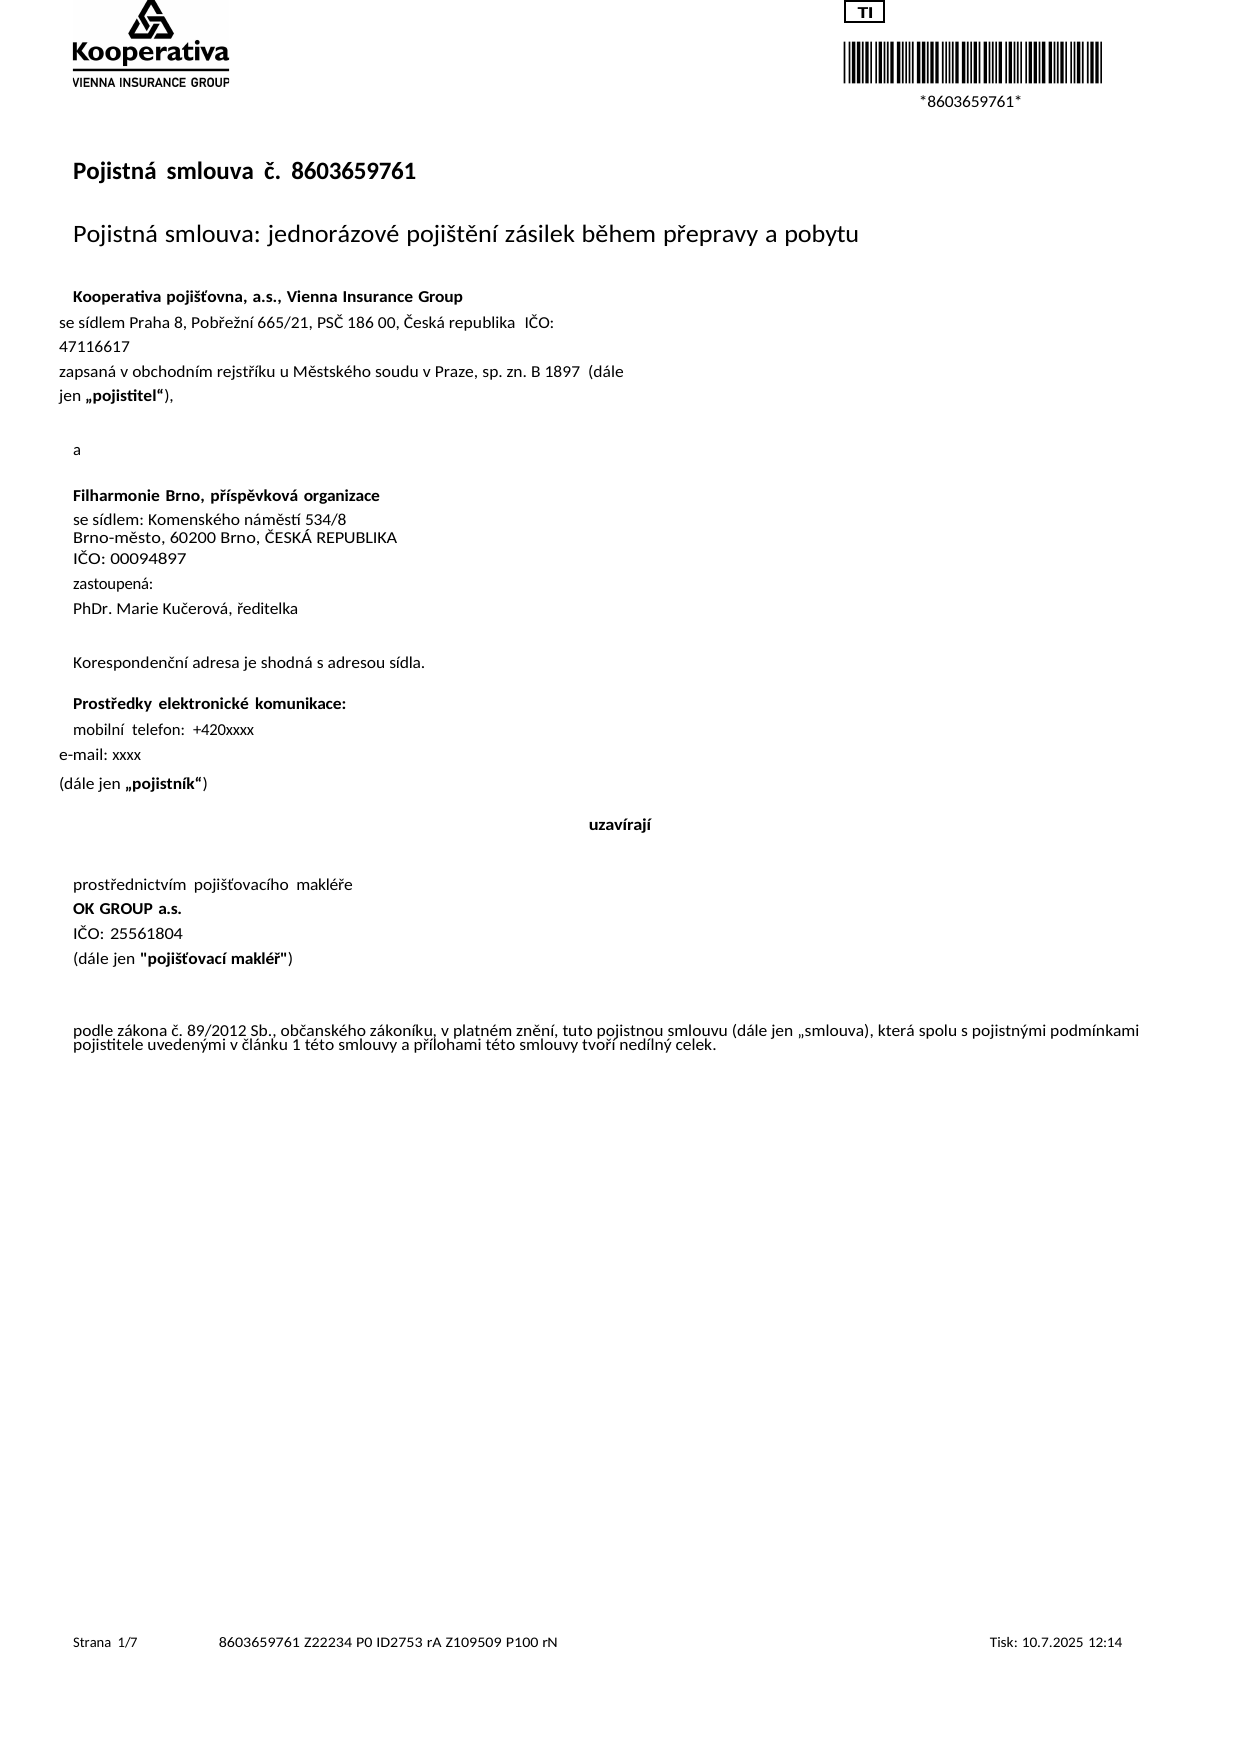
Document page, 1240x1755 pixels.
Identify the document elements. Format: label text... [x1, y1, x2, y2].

text se sídlem: Komenského náměstí 534/8 [73, 511, 1181, 529]
text *8603659761* [59, 91, 1023, 111]
subtitle Kooperativa pojišťovna, a.s., Vienna Insurance Group [73, 286, 1181, 306]
subtitle Filharmonie Brno, příspěvková organizace [73, 485, 1181, 506]
text Brno-město, 60200 Brno, ČESKÁ REPUBLIKA [73, 529, 1181, 547]
text Pojistná smlouva č. 8603659761 [73, 155, 1181, 186]
text (dále jen "pojišťovací makléř") [73, 948, 1181, 968]
text e-mail: xxxx [59, 744, 427, 764]
text se sídlem Praha 8, Pobřežní 665/21, PSČ 186 00, Česká republika IČO: 47116617 [59, 312, 558, 357]
text Pojistná smlouva: jednorázové pojištění zásilek během přepravy a pobytu [73, 218, 1181, 248]
text zastoupená: [73, 573, 1181, 594]
text PhDr. Marie Kučerová, ředitelka [73, 598, 1181, 619]
subtitle OK GROUP a.s. [73, 898, 1181, 918]
text Korespondenční adresa je shodná s adresou sídla. [73, 653, 1181, 673]
text IČO: 25561804 [73, 924, 1181, 944]
subtitle Prostředky elektronické komunikace: [73, 693, 1181, 714]
text zapsaná v obchodním rejstříku u Městského soudu v Praze, sp. zn. B 1897 (dále jen „pojistitel“), [59, 361, 626, 406]
text [846, 2, 883, 21]
text IČO: 00094897 [73, 549, 1181, 569]
text a [73, 440, 1181, 460]
text (dále jen „pojistník“) [59, 773, 427, 793]
subtitle uzavírají [59, 815, 1181, 835]
text mobilní telefon: +420xxxx [73, 719, 1181, 739]
text podle zákona č. 89/2012 Sb., občanského zákoníku, v platném znění, tuto pojistnou smlouvu (dále jen „smlouva), která spolu s pojistnými podmínkami pojistitele uvedenými v článku 1 této smlouvy a přílohami této smlouvy tvoří nedílný celek. [73, 1024, 1181, 1055]
text prostřednictvím pojišťovacího makléře [73, 874, 1181, 894]
text TI [857, 3, 883, 21]
